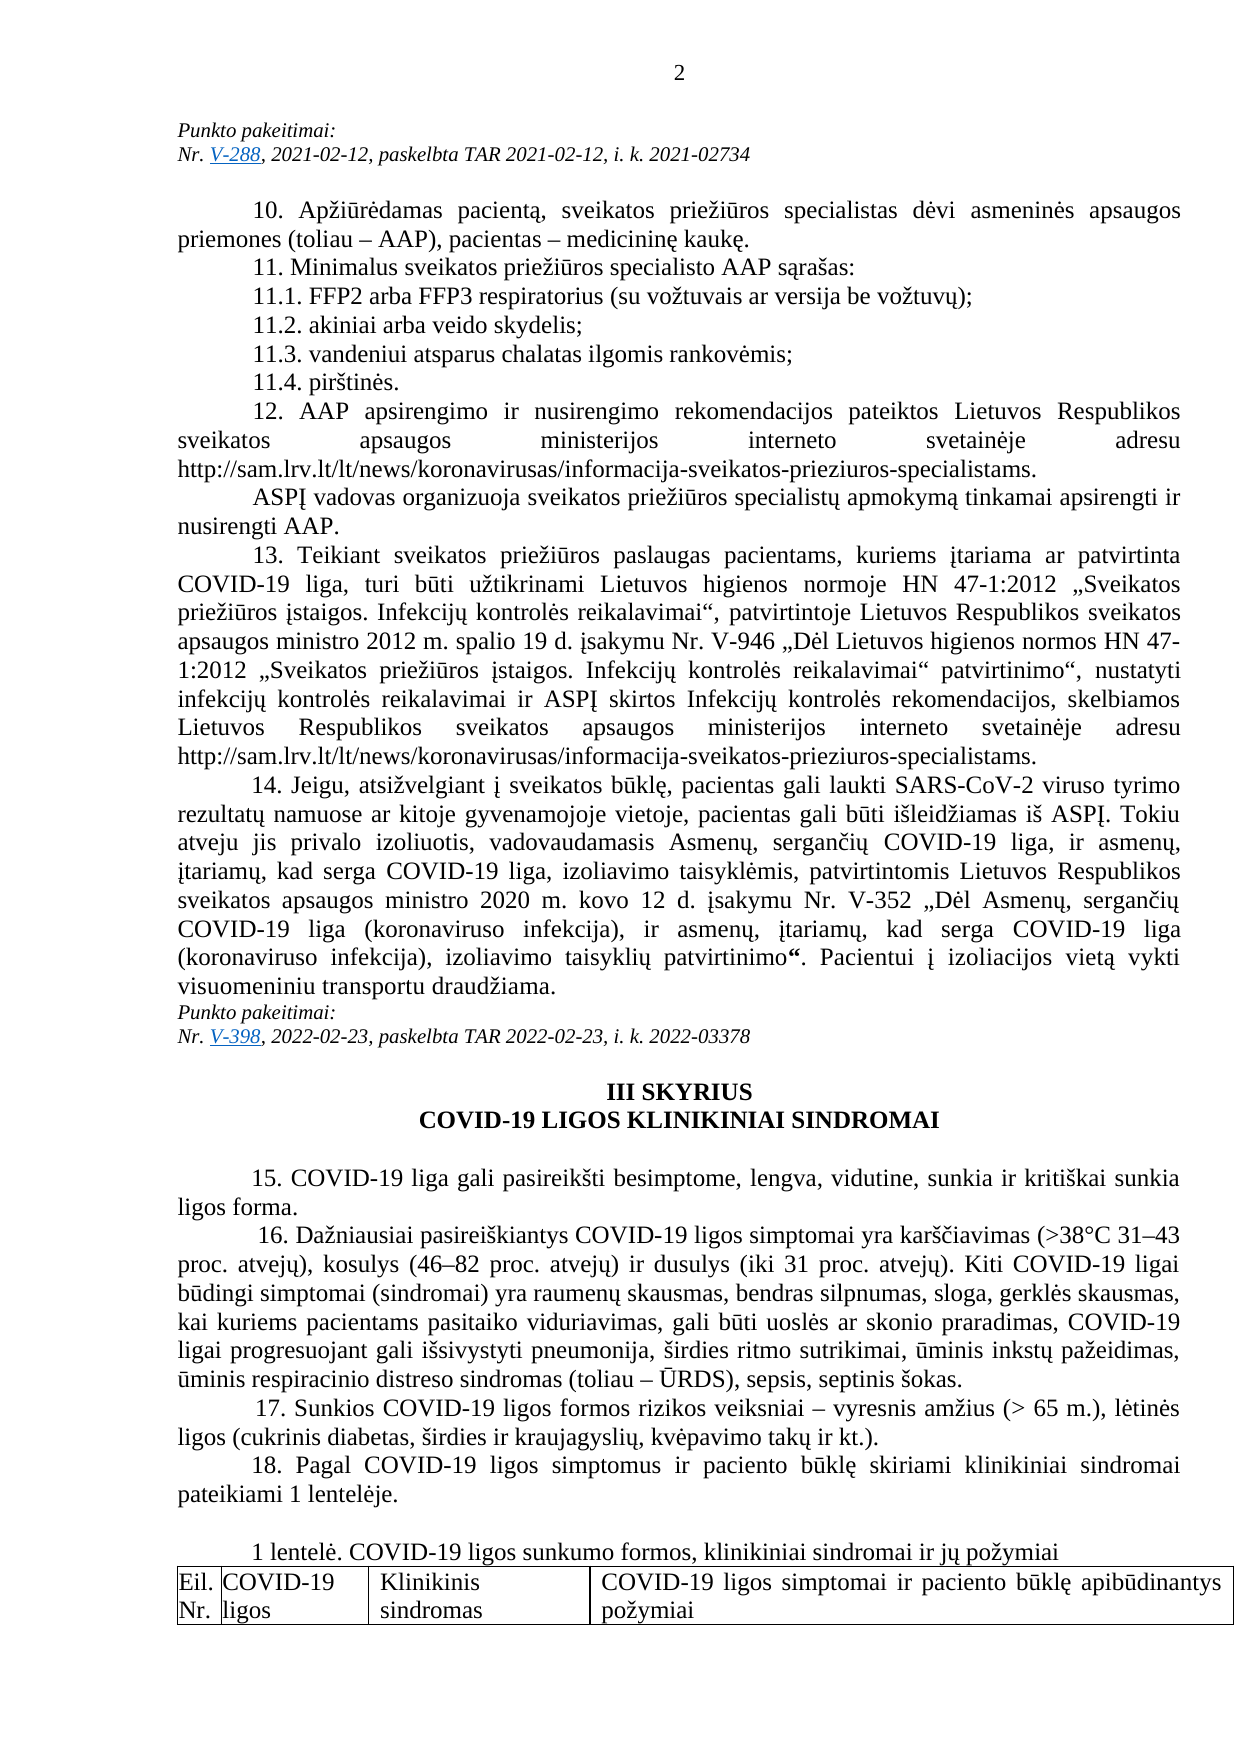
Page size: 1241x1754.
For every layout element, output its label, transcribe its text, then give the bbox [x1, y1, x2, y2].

text ASPĮ vadovas organizuoja sveikatos priežiūros specialistų apmokymą tinkamai apsirengti ir nusirengti AAP. [177, 482, 1181, 540]
table_header COVID-19 ligos [222, 1567, 368, 1624]
text 10. Apžiūrėdamas pacientą, sveikatos priežiūros specialistas dėvi asmeninės apsaugos priemones (toliau – AAP), pacientas – medicininę kaukę. [177, 195, 1181, 252]
text 18. Pagal COVID-19 ligos simptomus ir paciento būklę skiriami klinikiniai sindromai pateikiami 1 lentelėje. [177, 1451, 1181, 1508]
table_header Eil. Nr. [178, 1567, 221, 1624]
text III SKYRIUS [177, 1077, 1181, 1106]
text COVID-19 LIGOS KLINIKINIAI SINDROMAI [177, 1106, 1181, 1134]
table_header COVID-19 ligos simptomai ir paciento būklę apibūdinantys požymiai [591, 1567, 1233, 1624]
text 11.2. akiniai arba veido skydelis; [177, 310, 1181, 339]
text 15. COVID-19 liga gali pasireikšti besimptome, lengva, vidutine, sunkia ir kritiškai sunkia ligos forma. [177, 1163, 1181, 1221]
text Punkto pakeitimai: [177, 118, 1181, 142]
text 14. Jeigu, atsižvelgiant į sveikatos būklę, pacientas gali laukti SARS-CoV-2 viruso tyrimo rezultatų namuose ar kitoje gyvenamojoje vietoje, pacientas gali būti išleidžiamas iš ASPĮ. Tokiu atveju jis privalo izoliuotis, vadovaudamasis Asmenų, sergančių COVID-19 liga, ir asmenų, įtariamų, kad serga COVID-19 liga, izoliavimo taisyklėmis, patvirtintomis Lietuvos Respublikos sveikatos apsaugos ministro 2020 m. kovo 12 d. įsakymu Nr. V-352 „Dėl Asmenų, sergančių COVID-19 liga (koronaviruso infekcija), ir asmenų, įtariamų, kad serga COVID-19 liga (koronaviruso infekcija), izoliavimo taisyklių patvirtinimo“. Pacientui į izoliacijos vietą vykti visuomeniniu transportu draudžiama. [177, 770, 1181, 1000]
text Nr. V-288, 2021-02-12, paskelbta TAR 2021-02-12, i. k. 2021-02734 [177, 142, 1181, 166]
text 1 lentelė. COVID-19 ligos sunkumo formos, klinikiniai sindromai ir jų požymiai [177, 1537, 1181, 1566]
text Punkto pakeitimai: [177, 1000, 1181, 1024]
text 11. Minimalus sveikatos priežiūros specialisto AAP sąrašas: [177, 252, 1181, 281]
text 11.1. FFP2 arba FFP3 respiratorius (su vožtuvais ar versija be vožtuvų); [177, 281, 1181, 310]
text 16. Dažniausiai pasireiškiantys COVID-19 ligos simptomai yra karščiavimas (>38°C 31–43 proc. atvejų), kosulys (46–82 proc. atvejų) ir dusulys (iki 31 proc. atvejų). Kiti COVID-19 ligai būdingi simptomai (sindromai) yra raumenų skausmas, bendras silpnumas, sloga, gerklės skausmas, kai kuriems pacientams pasitaiko viduriavimas, gali būti uoslės ar skonio praradimas, COVID-19 ligai progresuojant gali išsivystyti pneumonija, širdies ritmo sutrikimai, ūminis inkstų pažeidimas, ūminis respiracinio distreso sindromas (toliau – ŪRDS), sepsis, septinis šokas. [177, 1221, 1181, 1393]
text 11.3. vandeniui atsparus chalatas ilgomis rankovėmis; [177, 339, 1181, 367]
table_header Klinikinis sindromas [369, 1567, 589, 1624]
text Nr. V-398, 2022-02-23, paskelbta TAR 2022-02-23, i. k. 2022-03378 [177, 1024, 1181, 1048]
text 12. AAP apsirengimo ir nusirengimo rekomendacijos pateiktos Lietuvos Respublikos sveikatos apsaugos ministerijos interneto svetainėje adresu http://sam.lrv.lt/lt/news/koronavirusas/informacija-sveikatos-prieziuros-specialistams. [177, 396, 1181, 482]
text 17. Sunkios COVID-19 ligos formos rizikos veiksniai – vyresnis amžius (> 65 m.), lėtinės ligos (cukrinis diabetas, širdies ir kraujagyslių, kvėpavimo takų ir kt.). [177, 1393, 1181, 1451]
text 11.4. pirštinės. [177, 367, 1181, 396]
text 13. Teikiant sveikatos priežiūros paslaugas pacientams, kuriems įtariama ar patvirtinta COVID-19 liga, turi būti užtikrinami Lietuvos higienos normoje HN 47-1:2012 „Sveikatos priežiūros įstaigos. Infekcijų kontrolės reikalavimai“, patvirtintoje Lietuvos Respublikos sveikatos apsaugos ministro 2012 m. spalio 19 d. įsakymu Nr. V-946 „Dėl Lietuvos higienos normos HN 47-1:2012 „Sveikatos priežiūros įstaigos. Infekcijų kontrolės reikalavimai“ patvirtinimo“, nustatyti infekcijų kontrolės reikalavimai ir ASPĮ skirtos Infekcijų kontrolės rekomendacijos, skelbiamos Lietuvos Respublikos sveikatos apsaugos ministerijos interneto svetainėje adresu http://sam.lrv.lt/lt/news/koronavirusas/informacija-sveikatos-prieziuros-specialistams. [177, 540, 1181, 770]
